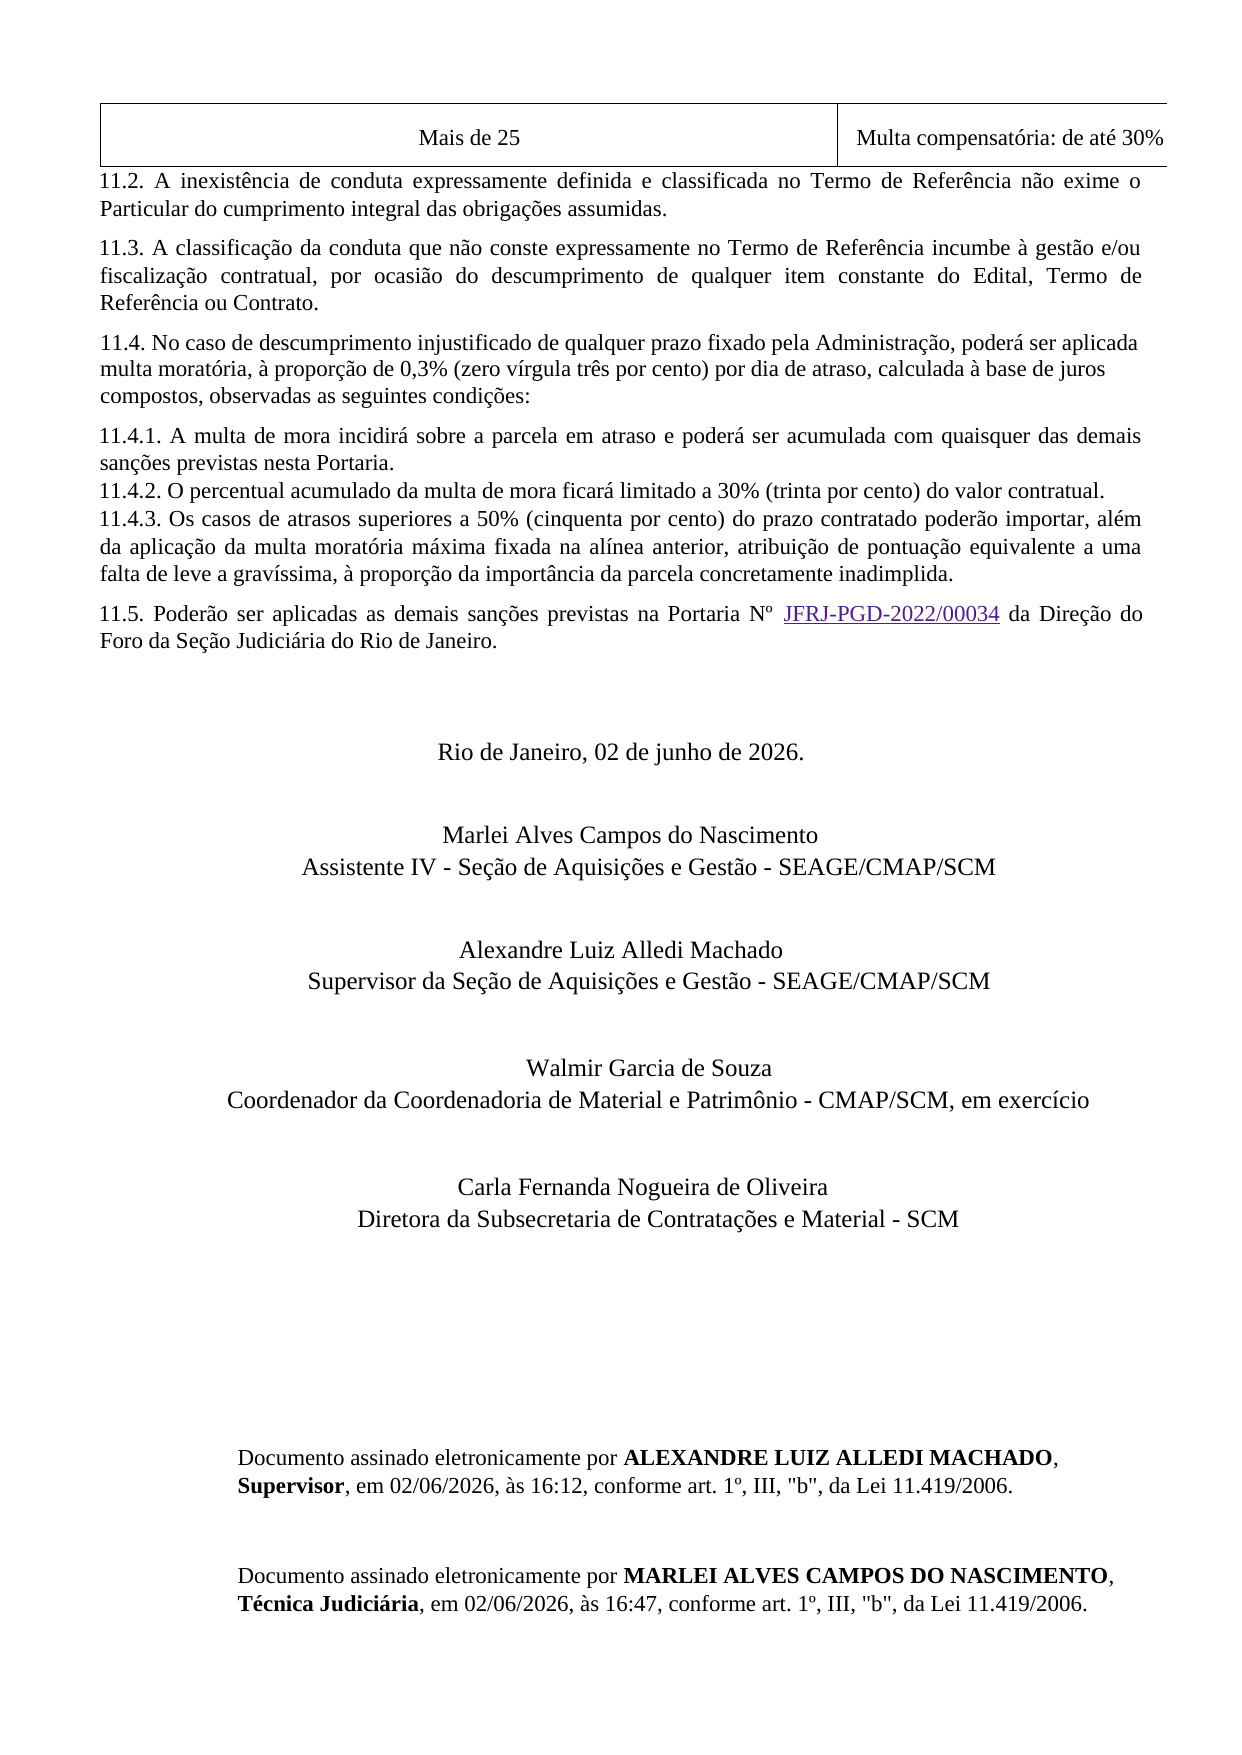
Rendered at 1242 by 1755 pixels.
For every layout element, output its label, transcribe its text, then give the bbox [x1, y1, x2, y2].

text Walmir Garcia de Souza [87, 1053, 1154, 1082]
text Marlei Alves Campos do Nascimento [87, 820, 1154, 849]
text Carla Fernanda Nogueira de Oliveira [87, 1172, 1148, 1201]
text Coordenador da Coordenadoria de Material e Patrimônio - CMAP/SCM, em exercício [87, 1085, 1154, 1114]
text Supervisor, em 02/06/2026, às 16:12, conforme art. 1º, III, "b", da Lei 11.419/2006. [237, 1472, 1143, 1498]
text Técnica Judiciária, em 02/06/2026, às 16:47, conforme art. 1º, III, "b", da Lei 11.419/2006. [237, 1590, 1143, 1616]
text Diretora da Subsecretaria de Contratações e Material - SCM [87, 1204, 1154, 1232]
text Assistente IV - Seção de Aquisições e Gestão - SEAGE/CMAP/SCM [87, 852, 1154, 880]
text Rio de Janeiro, 02 de junho de 2026. [87, 737, 1154, 766]
text 11.5. Poderão ser aplicadas as demais sanções previstas na Portaria Nº JFRJ-PGD-2022/00034 da Direção do Foro da Seção Judiciária do Rio de Janeiro. [98, 600, 1143, 654]
table_cell Mais de 25 [101, 104, 837, 166]
text 11.2. A inexistência de conduta expressamente definida e classificada no Termo de Referência não exime o Particular do cumprimento integral das obrigações assumidas. [98, 167, 1143, 221]
text 11.4.1. A multa de mora incidirá sobre a parcela em atraso e poderá ser acumulada com quaisquer das demais sanções previstas nesta Portaria. [98, 422, 1143, 476]
text 11.4.3. Os casos de atrasos superiores a 50% (cinquenta por cento) do prazo contratado poderão importar, além da aplicação da multa moratória máxima fixada na alínea anterior, atribuição de pontuação equivalente a uma falta de leve a gravíssima, à proporção da importância da parcela concretamente inadimplida. [98, 505, 1143, 587]
text Documento assinado eletronicamente por MARLEI ALVES CAMPOS DO NASCIMENTO, [237, 1562, 1143, 1588]
text 11.4. No caso de descumprimento injustificado de qualquer prazo fixado pela Administração, poderá ser aplicada multa moratória, à proporção de 0,3% (zero vírgula três por cento) por dia de atraso, calculada à base de juros compostos, observadas as seguintes condições: [100, 329, 1169, 409]
text 11.4.2. O percentual acumulado da multa de mora ficará limitado a 30% (trinta por cento) do valor contratual. [98, 477, 1143, 504]
text Alexandre Luiz Alledi Machado [87, 935, 1154, 963]
table_cell Multa compensatória: de até 30% [838, 104, 1167, 166]
text Documento assinado eletronicamente por ALEXANDRE LUIZ ALLEDI MACHADO, [237, 1444, 1143, 1470]
text 11.3. A classificação da conduta que não conste expressamente no Termo de Referência incumbe à gestão e/ou fiscalização contratual, por ocasião do descumprimento de qualquer item constante do Edital, Termo de Referência ou Contrato. [98, 234, 1143, 316]
text Supervisor da Seção de Aquisições e Gestão - SEAGE/CMAP/SCM [87, 966, 1154, 995]
